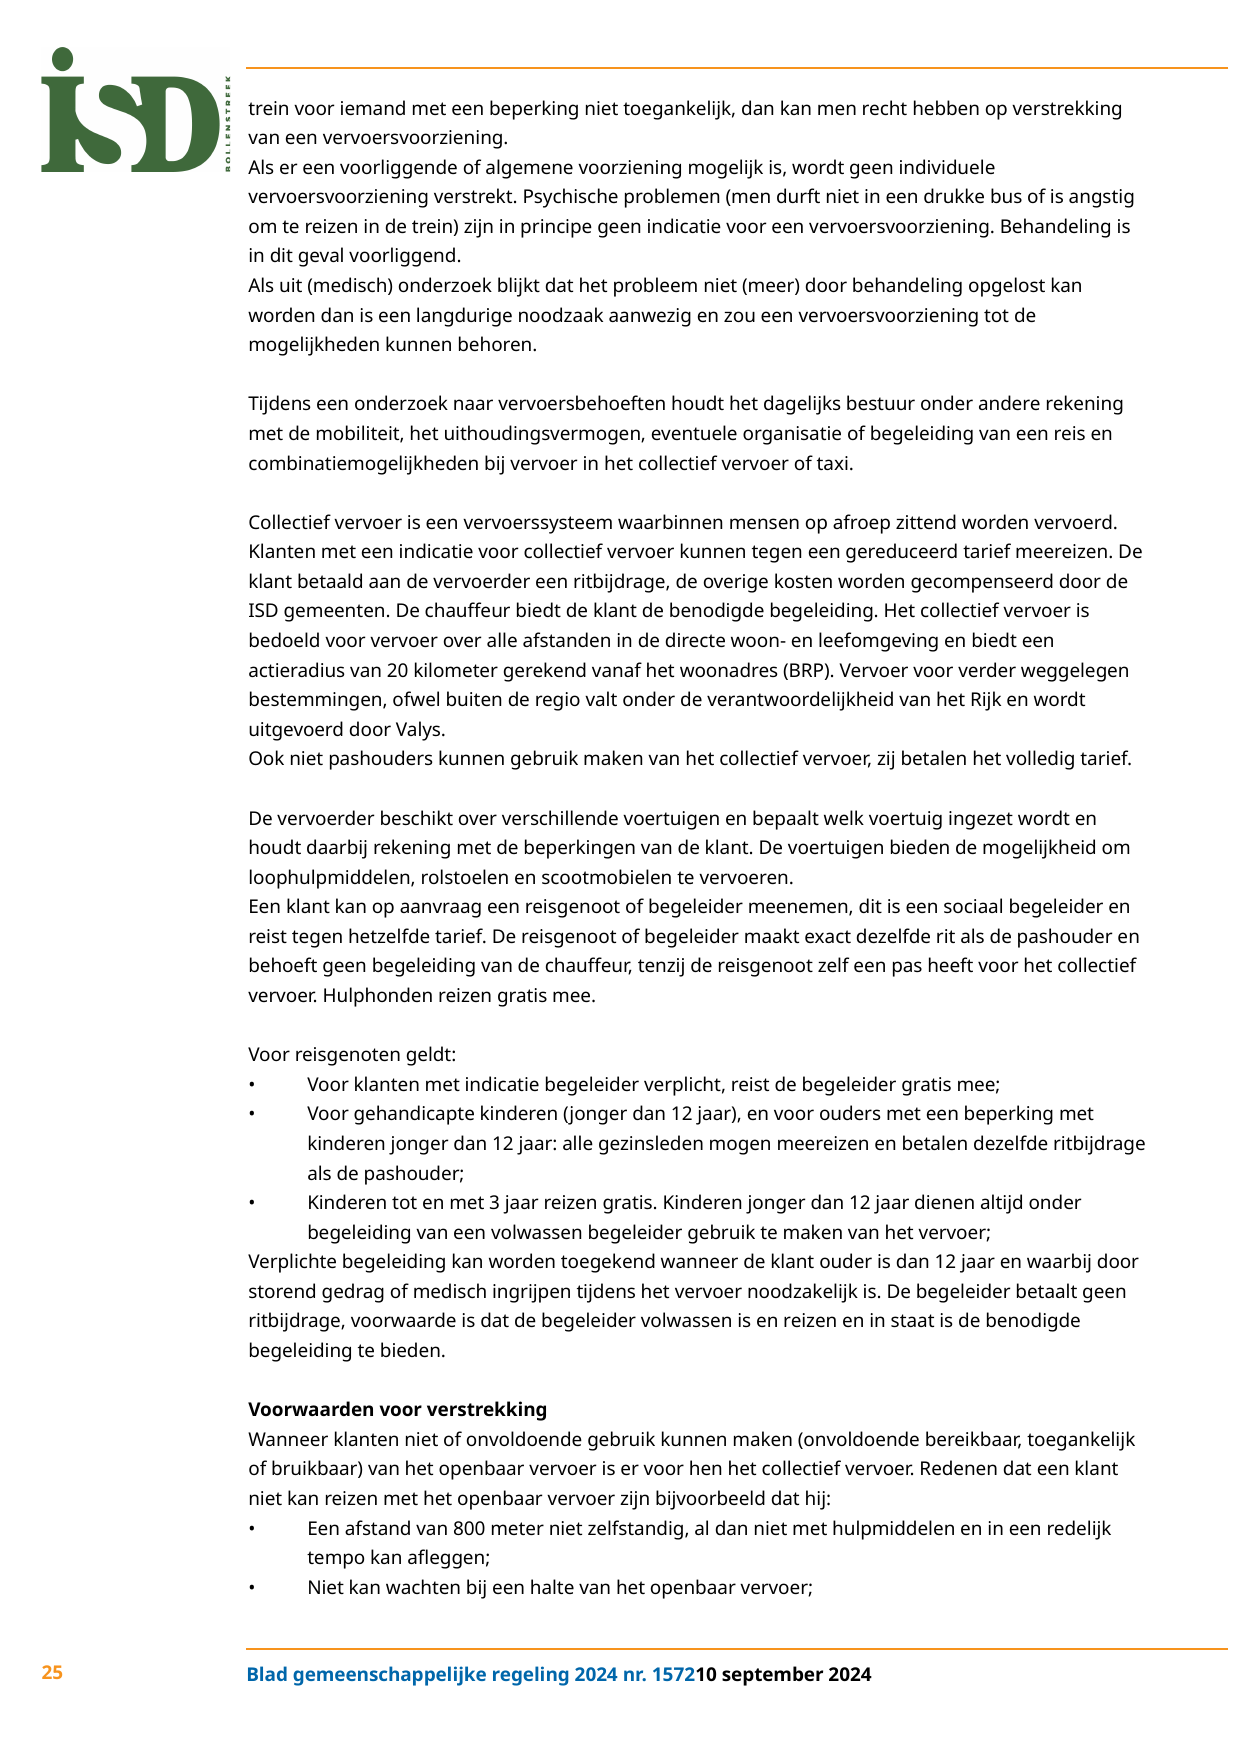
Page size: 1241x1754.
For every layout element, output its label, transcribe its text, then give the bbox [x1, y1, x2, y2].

text Voor reisgenoten geldt: [248, 1041, 1152, 1067]
list Kinderen tot en met 3 jaar reizen gratis. Kinderen jonger dan 12 jaar dienen altijd onder begeleiding van een volwassen begeleider gebruik te maken van het vervoer; [248, 1189, 1152, 1245]
list Een afstand van 800 meter niet zelfstandig, al dan niet met hulpmiddelen en in een redelijk tempo kan afleggen; [248, 1515, 1152, 1570]
list Niet kan wachten bij een halte van het openbaar vervoer; [248, 1574, 1152, 1600]
list Voor gehandicapte kinderen (jonger dan 12 jaar), en voor ouders met een beperking met kinderen jonger dan 12 jaar: alle gezinsleden mogen meereizen en betalen dezelfde ritbijdrage als de pashouder; [248, 1101, 1152, 1186]
text Verplichte begeleiding kan worden toegekend wanneer de klant ouder is dan 12 jaar en waarbij door storend gedrag of medisch ingrijpen tijdens het vervoer noodzakelijk is. De begeleider betaalt geen ritbijdrage, voorwaarde is dat de begeleider volwassen is en reizen en in staat is de benodigde begeleiding te bieden. [248, 1248, 1152, 1363]
list Voor klanten met indicatie begeleider verplicht, reist de begeleider gratis mee; [248, 1071, 1152, 1097]
text Als er een voorliggende of algemene voorziening mogelijk is, wordt geen individuele vervoersvoorziening verstrekt. Psychische problemen (men durft niet in een drukke bus of is angstig om te reizen in de trein) zijn in principe geen indicatie voor een vervoersvoorziening. Behandeling is in dit geval voorliggend. [248, 154, 1152, 268]
text trein voor iemand met een beperking niet toegankelijk, dan kan men recht hebben op verstrekking van een vervoersvoorziening. [248, 95, 1152, 150]
text Een klant kan op aanvraag een reisgenoot of begeleider meenemen, dit is een sociaal begeleider en reist tegen hetzelfde tarief. De reisgenoot of begeleider maakt exact dezelfde rit als de pashouder en behoeft geen begeleiding van de chauffeur, tenzij de reisgenoot zelf een pas heeft voor het collectief vervoer. Hulphonden reizen gratis mee. [248, 893, 1152, 1008]
text Wanneer klanten niet of onvoldoende gebruik kunnen maken (onvoldoende bereikbaar, toegankelijk of bruikbaar) van het openbaar vervoer is er voor hen het collectief vervoer. Redenen dat een klant niet kan reizen met het openbaar vervoer zijn bijvoorbeeld dat hij: [248, 1426, 1152, 1511]
text Collectief vervoer is een vervoerssysteem waarbinnen mensen op afroep zittend worden vervoerd. Klanten met een indicatie voor collectief vervoer kunnen tegen een gereduceerd tarief meereizen. De klant betaald aan de vervoerder een ritbijdrage, de overige kosten worden gecompenseerd door de ISD gemeenten. De chauffeur biedt de klant de benodigde begeleiding. Het collectief vervoer is bedoeld voor vervoer over alle afstanden in de directe woon- en leefomgeving en biedt een actieradius van 20 kilometer gerekend vanaf het woonadres (BRP). Vervoer voor verder weggelegen bestemmingen, ofwel buiten de regio valt onder de verantwoordelijkheid van het Rijk en wordt uitgevoerd door Valys. [248, 509, 1152, 742]
picture [41, 47, 231, 172]
text Ook niet pashouders kunnen gebruik maken van het collectief vervoer, zij betalen het volledig tarief. [248, 746, 1152, 771]
text Tijdens een onderzoek naar vervoersbehoeften houdt het dagelijks bestuur onder andere rekening met de mobiliteit, het uithoudingsvermogen, eventuele organisatie of begeleiding van een reis en combinatiemogelijkheden bij vervoer in het collectief vervoer of taxi. [248, 391, 1152, 476]
text Als uit (medisch) onderzoek blijkt dat het probleem niet (meer) door behandeling opgelost kan worden dan is een langdurige noodzaak aanwezig en zou een vervoersvoorziening tot de mogelijkheden kunnen behoren. [248, 272, 1152, 357]
text Voorwaarden voor verstrekking [248, 1396, 1152, 1422]
text De vervoerder beschikt over verschillende voertuigen en bepaalt welk voertuig ingezet wordt en houdt daarbij rekening met de beperkingen van de klant. De voertuigen bieden de mogelijkheid om loophulpmiddelen, rolstoelen en scootmobielen te vervoeren. [248, 805, 1152, 890]
